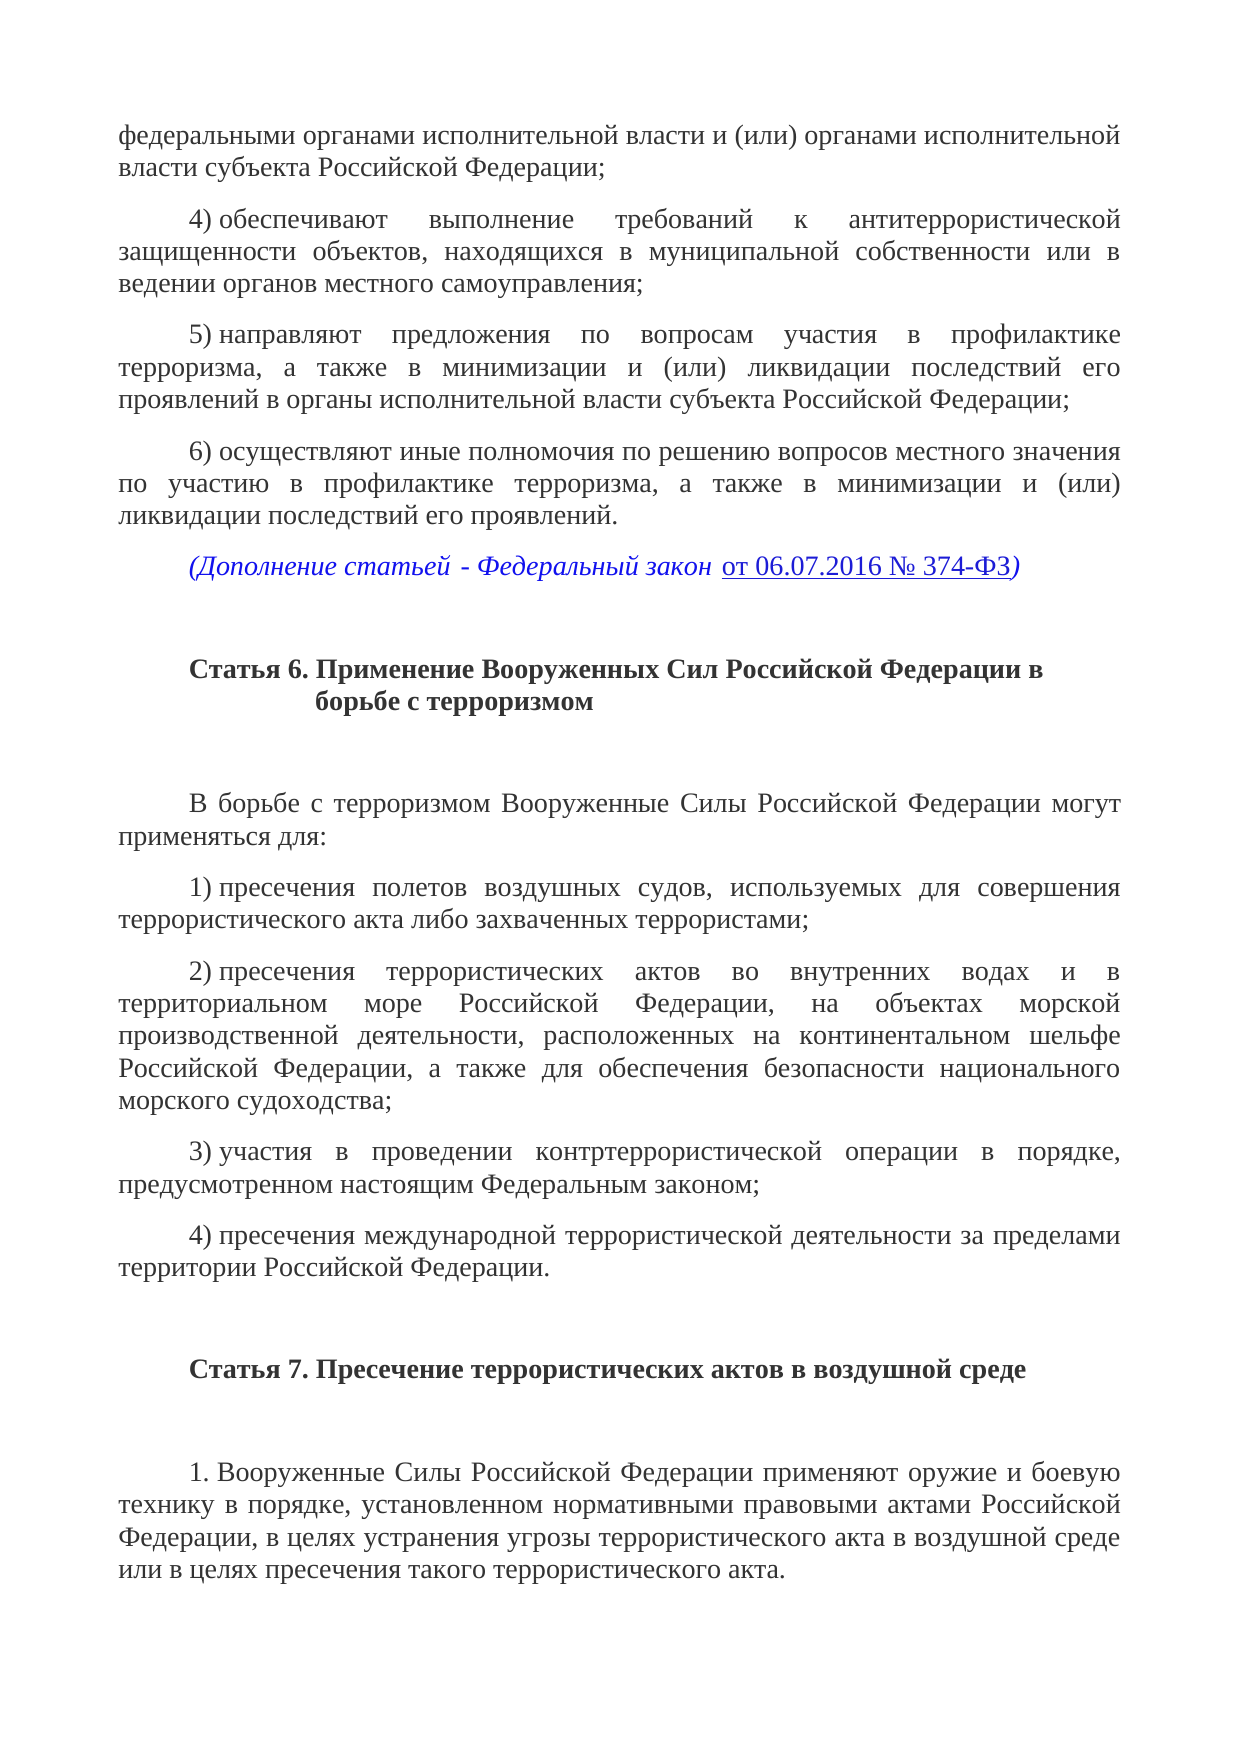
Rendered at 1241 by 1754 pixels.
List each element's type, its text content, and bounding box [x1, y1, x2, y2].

text 1) пресечения полетов воздушных судов, используемых для совершения террористического акта либо захваченных террористами; [118, 870, 1122, 935]
text федеральными органами исполнительной власти и (или) органами исполнительной власти субъекта Российской Федерации; [118, 118, 1122, 183]
text Статья 7. Пресечение террористических актов в воздушной среде [188, 1352, 1122, 1385]
text Статья 6. Применение Вооруженных Сил Российской Федерации в борьбе с терроризмом [188, 652, 1122, 717]
text 1. Вооруженные Силы Российской Федерации применяют оружие и боевую технику в порядке, установленном нормативными правовыми актами Российской Федерации, в целях устранения угрозы террористического акта в воздушной среде или в целях пресечения такого террористического акта. [118, 1455, 1122, 1584]
text 3) участия в проведении контртеррористической операции в порядке, предусмотренном настоящим Федеральным законом; [118, 1134, 1122, 1199]
text 4) пресечения международной террористической деятельности за пределами территории Российской Федерации. [118, 1218, 1122, 1283]
text 2) пресечения террористических актов во внутренних водах и в территориальном море Российской Федерации, на объектах морской производственной деятельности, расположенных на континентальном шельфе Российской Федерации, а также для обеспечения безопасности национального морского судоходства; [118, 953, 1122, 1116]
text 4) обеспечивают выполнение требований к антитеррористической защищенности объектов, находящихся в муниципальной собственности или в ведении органов местного самоуправления; [118, 202, 1122, 299]
text В борьбе с терроризмом Вооруженные Силы Российской Федерации могут применяться для: [118, 786, 1122, 851]
text 5) направляют предложения по вопросам участия в профилактике терроризма, а также в минимизации и (или) ликвидации последствий его проявлений в органы исполнительной власти субъекта Российской Федерации; [118, 318, 1122, 415]
text (Дополнение статьей - Федеральный закон от 06.07.2016 № 374-ФЗ) [118, 549, 1122, 582]
text 6) осуществляют иные полномочия по решению вопросов местного значения по участию в профилактике терроризма, а также в минимизации и (или) ликвидации последствий его проявлений. [118, 433, 1122, 531]
